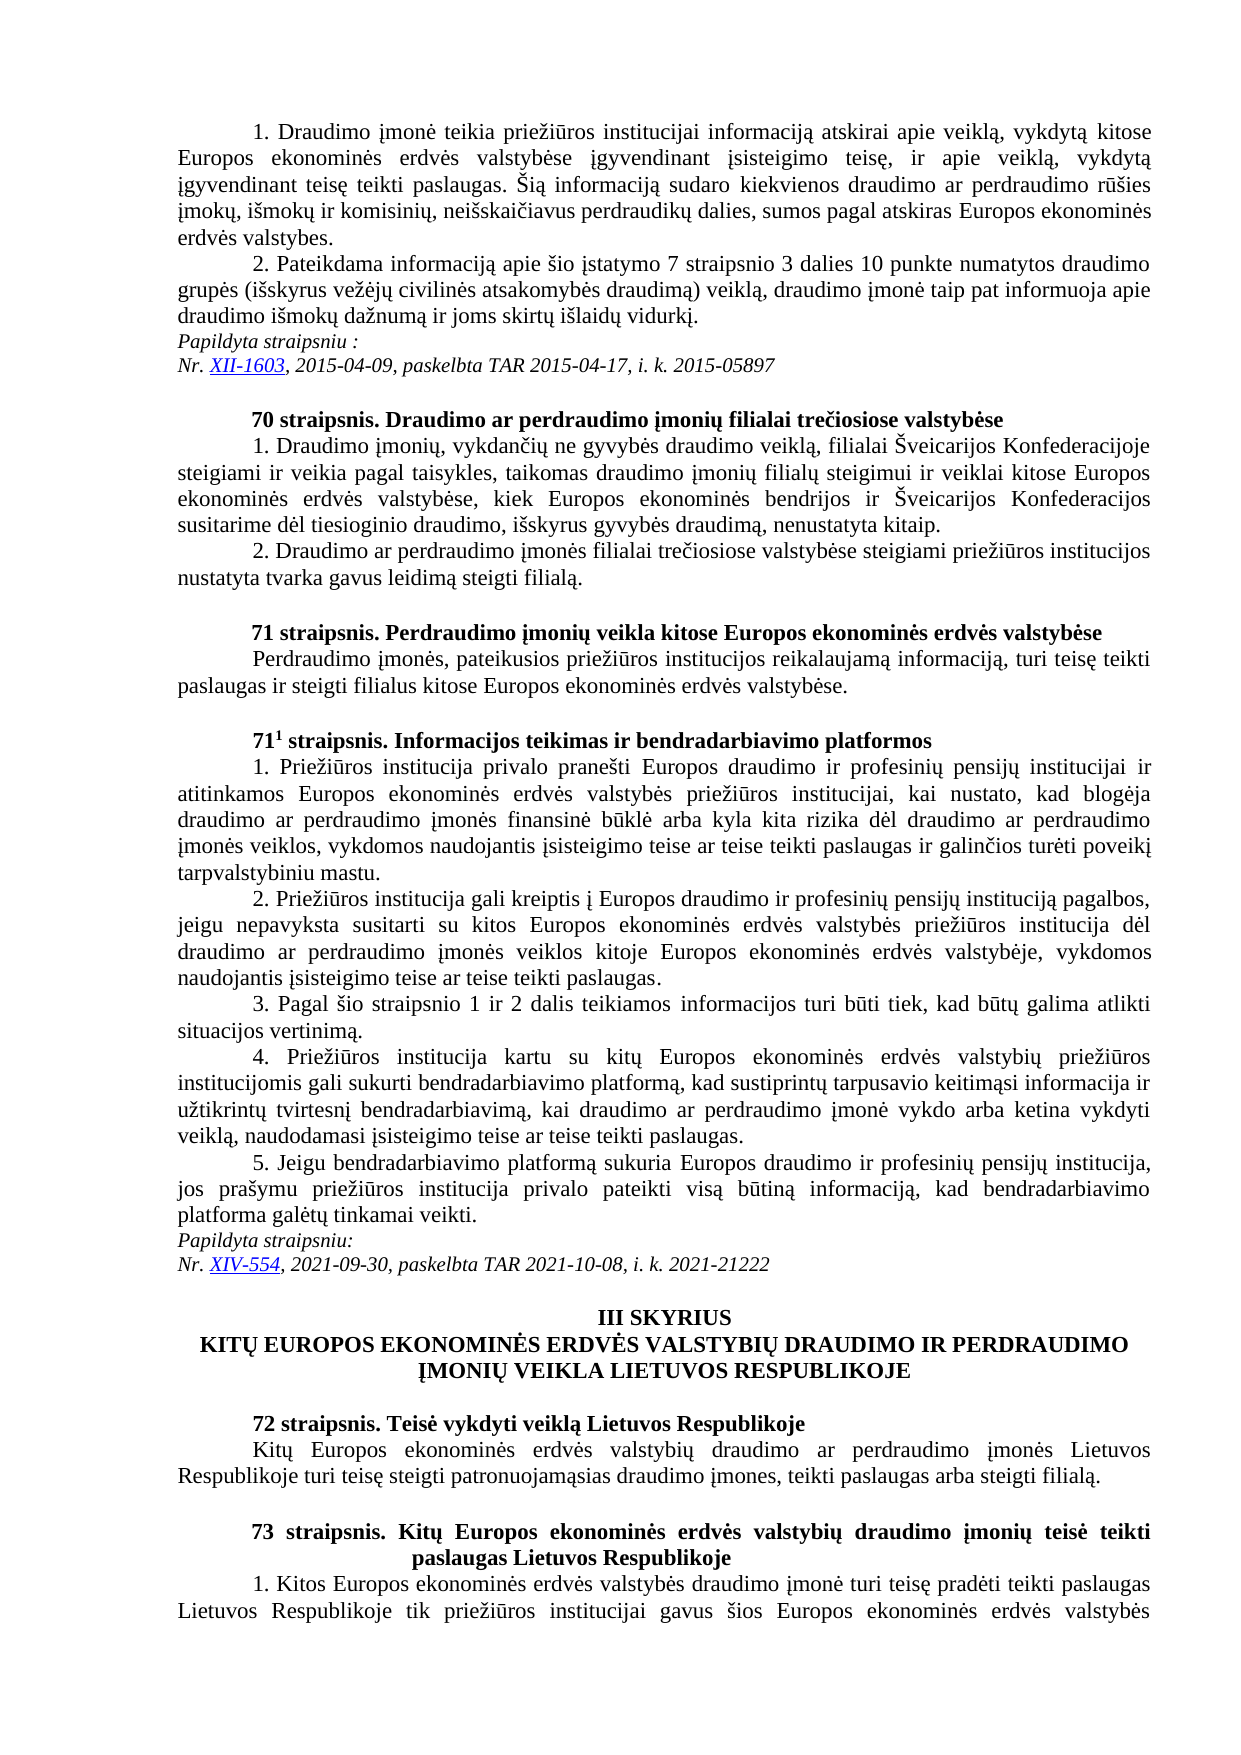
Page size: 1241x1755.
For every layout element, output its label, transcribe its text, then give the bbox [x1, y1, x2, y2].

text III SKYRIUS [177, 1304, 1152, 1331]
text Kitų EUROPOS EKONOMINĖS ERDVĖS VALSTYBIŲ DRAUDIMO IR PERDRAUDIMO ĮMONIŲ VEIKLA LIETUVOS RESPUBLIKOJE [177, 1331, 1152, 1383]
text 4. Priežiūros institucija kartu su kitų Europos ekonominės erdvės valstybių priežiūros institucijomis gali sukurti bendradarbiavimo platformą, kad sustiprintų tarpusavio keitimąsi informacija ir užtikrintų tvirtesnį bendradarbiavimą, kai draudimo ar perdraudimo įmonė vykdo arba ketina vykdyti veiklą, naudodamasi įsisteigimo teise ar teise teikti paslaugas. [177, 1043, 1152, 1148]
text Papildyta straipsniu: [177, 1228, 1152, 1252]
text 71 straipsnis. Perdraudimo įmonių veikla kitose Europos ekonominės erdvės valstybėse [251, 619, 1152, 645]
text 1. Kitos Europos ekonominės erdvės valstybės draudimo įmonė turi teisę pradėti teikti paslaugas Lietuvos Respublikoje tik priežiūros institucijai gavus šios Europos ekonominės erdvės valstybės [177, 1570, 1152, 1623]
text Nr. XII-1603, 2015-04-09, paskelbta TAR 2015-04-17, i. k. 2015-05897 [177, 353, 1152, 377]
text Nr. XIV-554, 2021-09-30, paskelbta TAR 2021-10-08, i. k. 2021-21222 [177, 1252, 1152, 1276]
text 1. Draudimo įmonių, vykdančių ne gyvybės draudimo veiklą, filialai Šveicarijos Konfederacijoje steigiami ir veikia pagal taisykles, taikomas draudimo įmonių filialų steigimui ir veiklai kitose Europos ekonominės erdvės valstybėse, kiek Europos ekonominės bendrijos ir Šveicarijos Konfederacijos susitarime dėl tiesioginio draudimo, išskyrus gyvybės draudimą, nenustatyta kitaip. [177, 432, 1152, 538]
text 2. Pateikdama informaciją apie šio įstatymo 7 straipsnio 3 dalies 10 punkte numatytos draudimo grupės (išskyrus vežėjų civilinės atsakomybės draudimą) veiklą, draudimo įmonė taip pat informuoja apie draudimo išmokų dažnumą ir joms skirtų išlaidų vidurkį. [177, 250, 1152, 329]
text 1. Priežiūros institucija privalo pranešti Europos draudimo ir profesinių pensijų institucijai ir atitinkamos Europos ekonominės erdvės valstybės priežiūros institucijai, kai nustato, kad blogėja draudimo ar perdraudimo įmonės finansinė būklė arba kyla kita rizika dėl draudimo ar perdraudimo įmonės veiklos, vykdomos naudojantis įsisteigimo teise ar teise teikti paslaugas ir galinčios turėti poveikį tarpvalstybiniu mastu. [177, 753, 1152, 885]
text 73 straipsnis. Kitų Europos ekonominės erdvės valstybių draudimo įmonių teisė teikti paslaugas Lietuvos Respublikoje [251, 1518, 1152, 1570]
text 70 straipsnis. Draudimo ar perdraudimo įmonių filialai trečiosiose valstybėse [251, 406, 1152, 432]
text 1. Draudimo įmonė teikia priežiūros institucijai informaciją atskirai apie veiklą, vykdytą kitose Europos ekonominės erdvės valstybėse įgyvendinant įsisteigimo teisę, ir apie veiklą, vykdytą įgyvendinant teisę teikti paslaugas. Šią informaciją sudaro kiekvienos draudimo ar perdraudimo rūšies įmokų, išmokų ir komisinių, neišskaičiavus perdraudikų dalies, sumos pagal atskiras Europos ekonominės erdvės valstybes. [177, 118, 1152, 250]
text 72 straipsnis. Teisė vykdyti veiklą Lietuvos Respublikoje [177, 1410, 1152, 1436]
text Perdraudimo įmonės, pateikusios priežiūros institucijos reikalaujamą informaciją, turi teisę teikti paslaugas ir steigti filialus kitose Europos ekonominės erdvės valstybėse. [177, 645, 1152, 698]
text Kitų Europos ekonominės erdvės valstybių draudimo ar perdraudimo įmonės Lietuvos Respublikoje turi teisę steigti patronuojamąsias draudimo įmones, teikti paslaugas arba steigti filialą. [177, 1436, 1152, 1489]
text 3. Pagal šio straipsnio 1 ir 2 dalis teikiamos informacijos turi būti tiek, kad būtų galima atlikti situacijos vertinimą. [177, 990, 1152, 1043]
text 5. Jeigu bendradarbiavimo platformą sukuria Europos draudimo ir profesinių pensijų institucija, jos prašymu priežiūros institucija privalo pateikti visą būtiną informaciją, kad bendradarbiavimo platforma galėtų tinkamai veikti. [177, 1148, 1152, 1228]
text 711 straipsnis. Informacijos teikimas ir bendradarbiavimo platformos [177, 727, 1152, 753]
text 2. Draudimo ar perdraudimo įmonės filialai trečiosiose valstybėse steigiami priežiūros institucijos nustatyta tvarka gavus leidimą steigti filialą. [177, 538, 1152, 590]
text Papildyta straipsniu : [177, 329, 1152, 353]
text 2. Priežiūros institucija gali kreiptis į Europos draudimo ir profesinių pensijų instituciją pagalbos, jeigu nepavyksta susitarti su kitos Europos ekonominės erdvės valstybės priežiūros institucija dėl draudimo ar perdraudimo įmonės veiklos kitoje Europos ekonominės erdvės valstybėje, vykdomos naudojantis įsisteigimo teise ar teise teikti paslaugas. [177, 885, 1152, 990]
